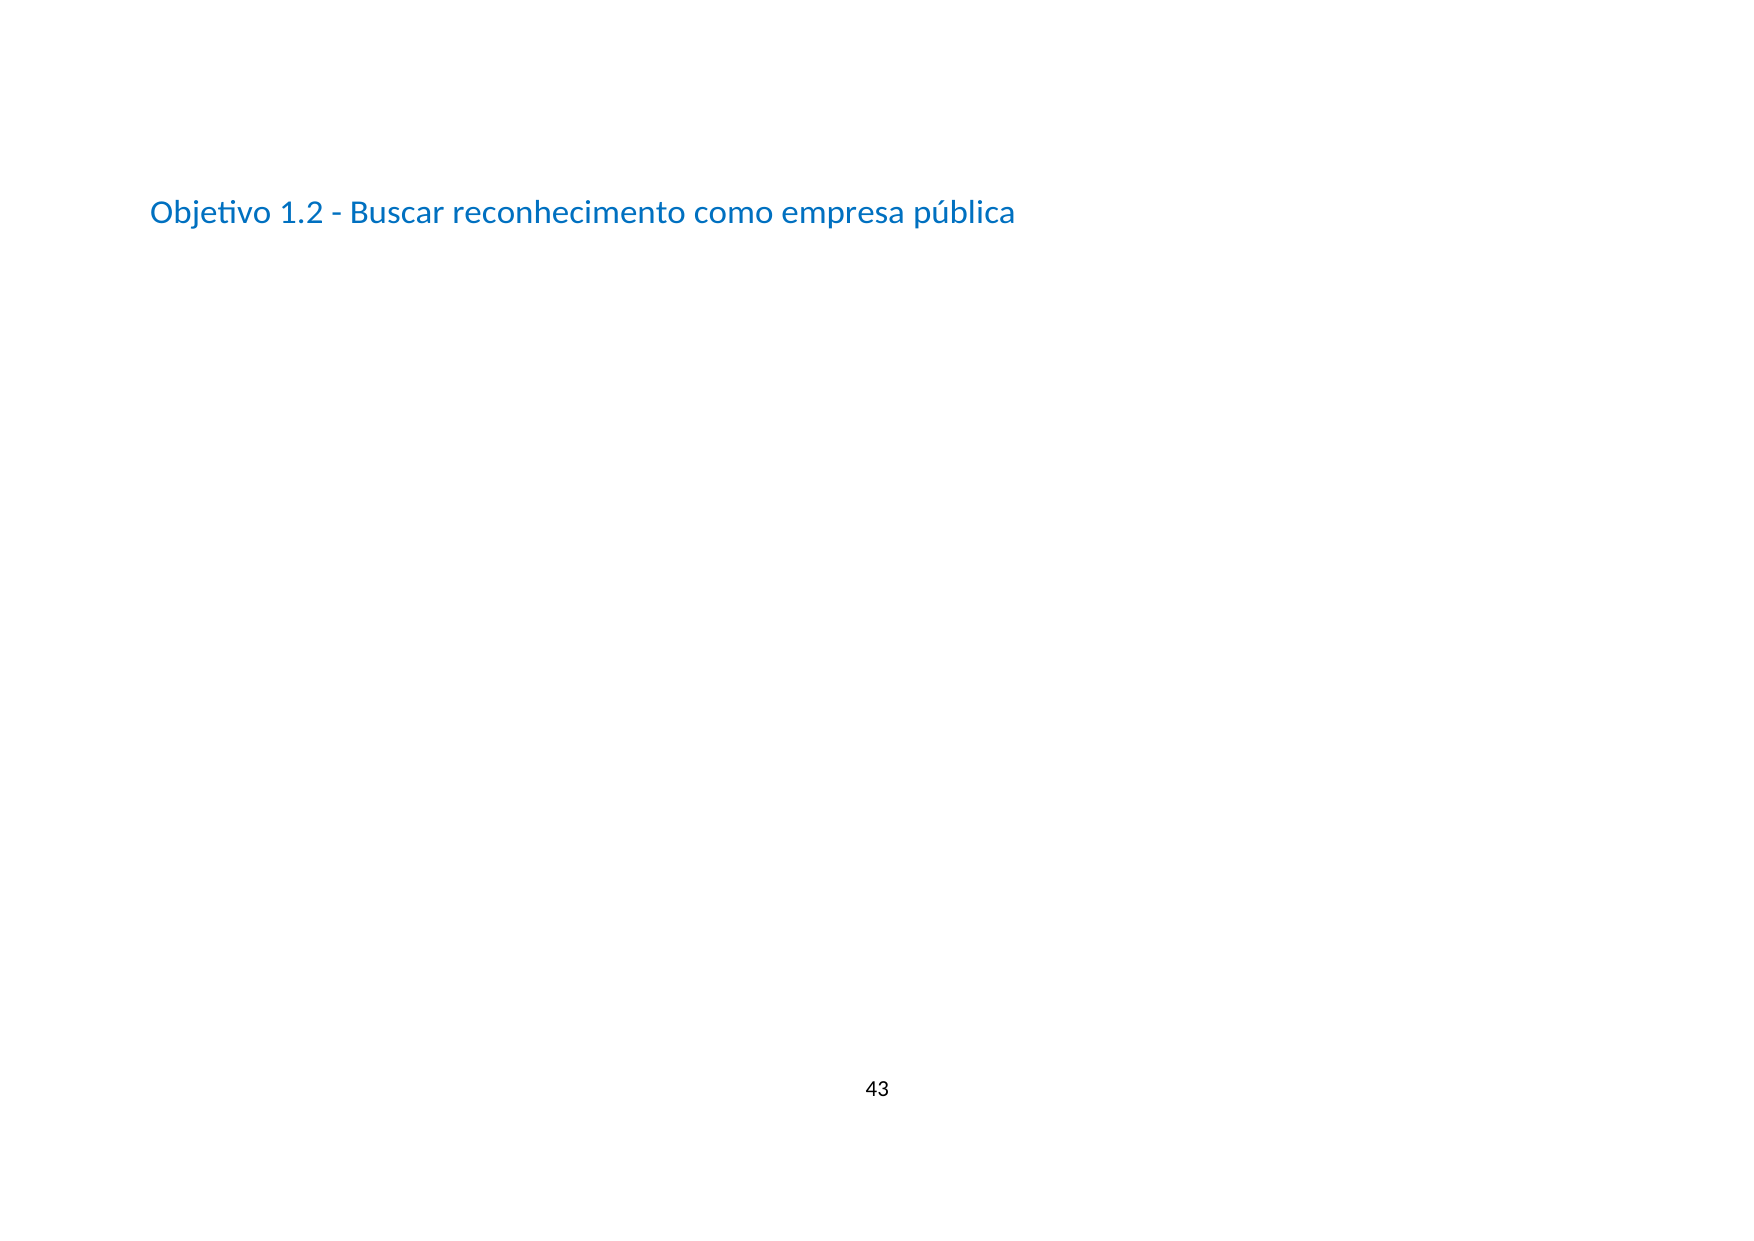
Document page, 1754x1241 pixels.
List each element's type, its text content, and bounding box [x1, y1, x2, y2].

subtitle Objetivo 1.2 - Buscar reconhecimento como empresa pública [150, 191, 1604, 232]
